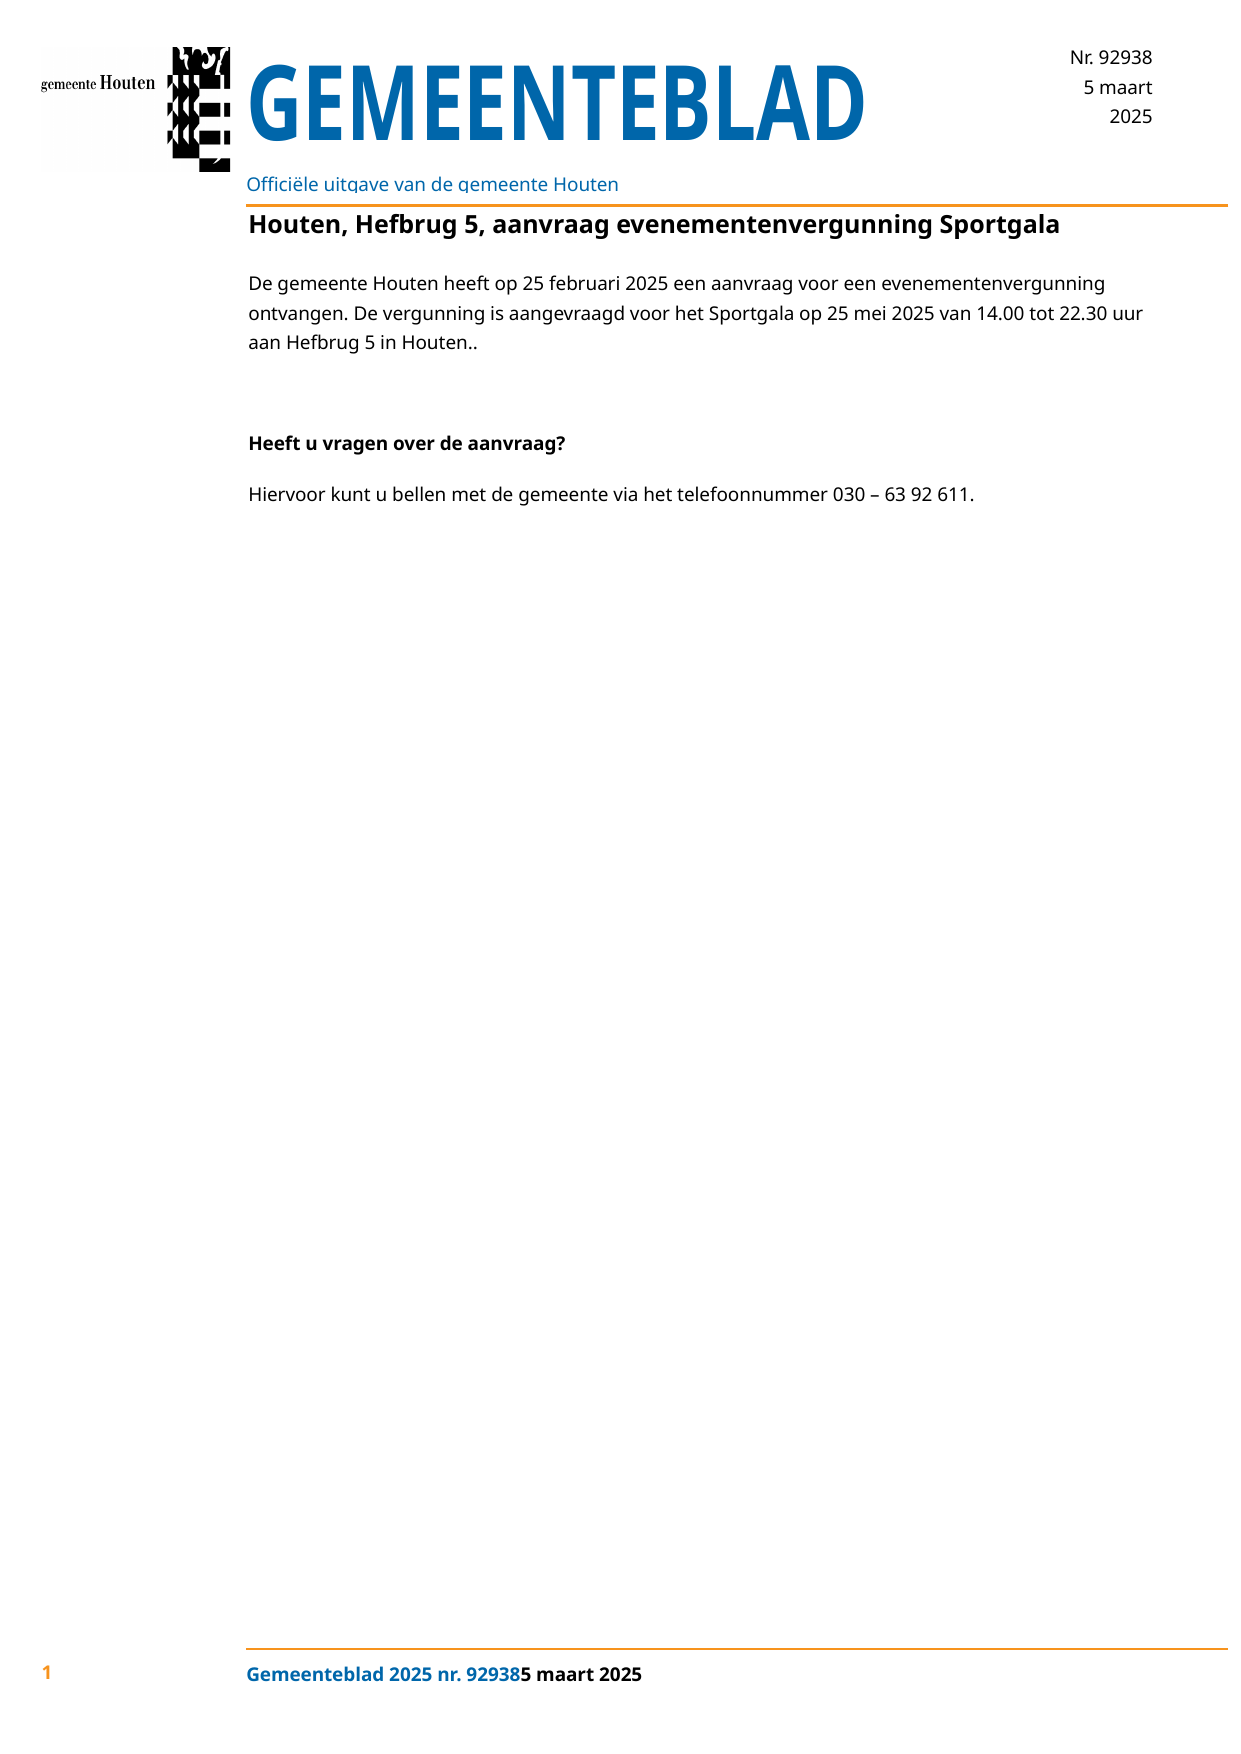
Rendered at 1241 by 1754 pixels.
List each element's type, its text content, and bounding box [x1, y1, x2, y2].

picture [41, 47, 231, 172]
text Houten, Hefbrug 5, aanvraag evenementenvergunning Sportgala [248, 207, 1152, 241]
text Hiervoor kunt u bellen met de gemeente via het telefoonnummer 030 – 63 92 611. [248, 481, 1152, 506]
text De gemeente Houten heeft op 25 februari 2025 een aanvraag voor een evenementenvergunning ontvangen. De vergunning is aangevraagd voor het Sportgala op 25 mei 2025 van 14.00 tot 22.30 uur aan Hefbrug 5 in Houten.. [248, 270, 1152, 355]
text Heeft u vragen over de aanvraag? [248, 430, 1152, 456]
